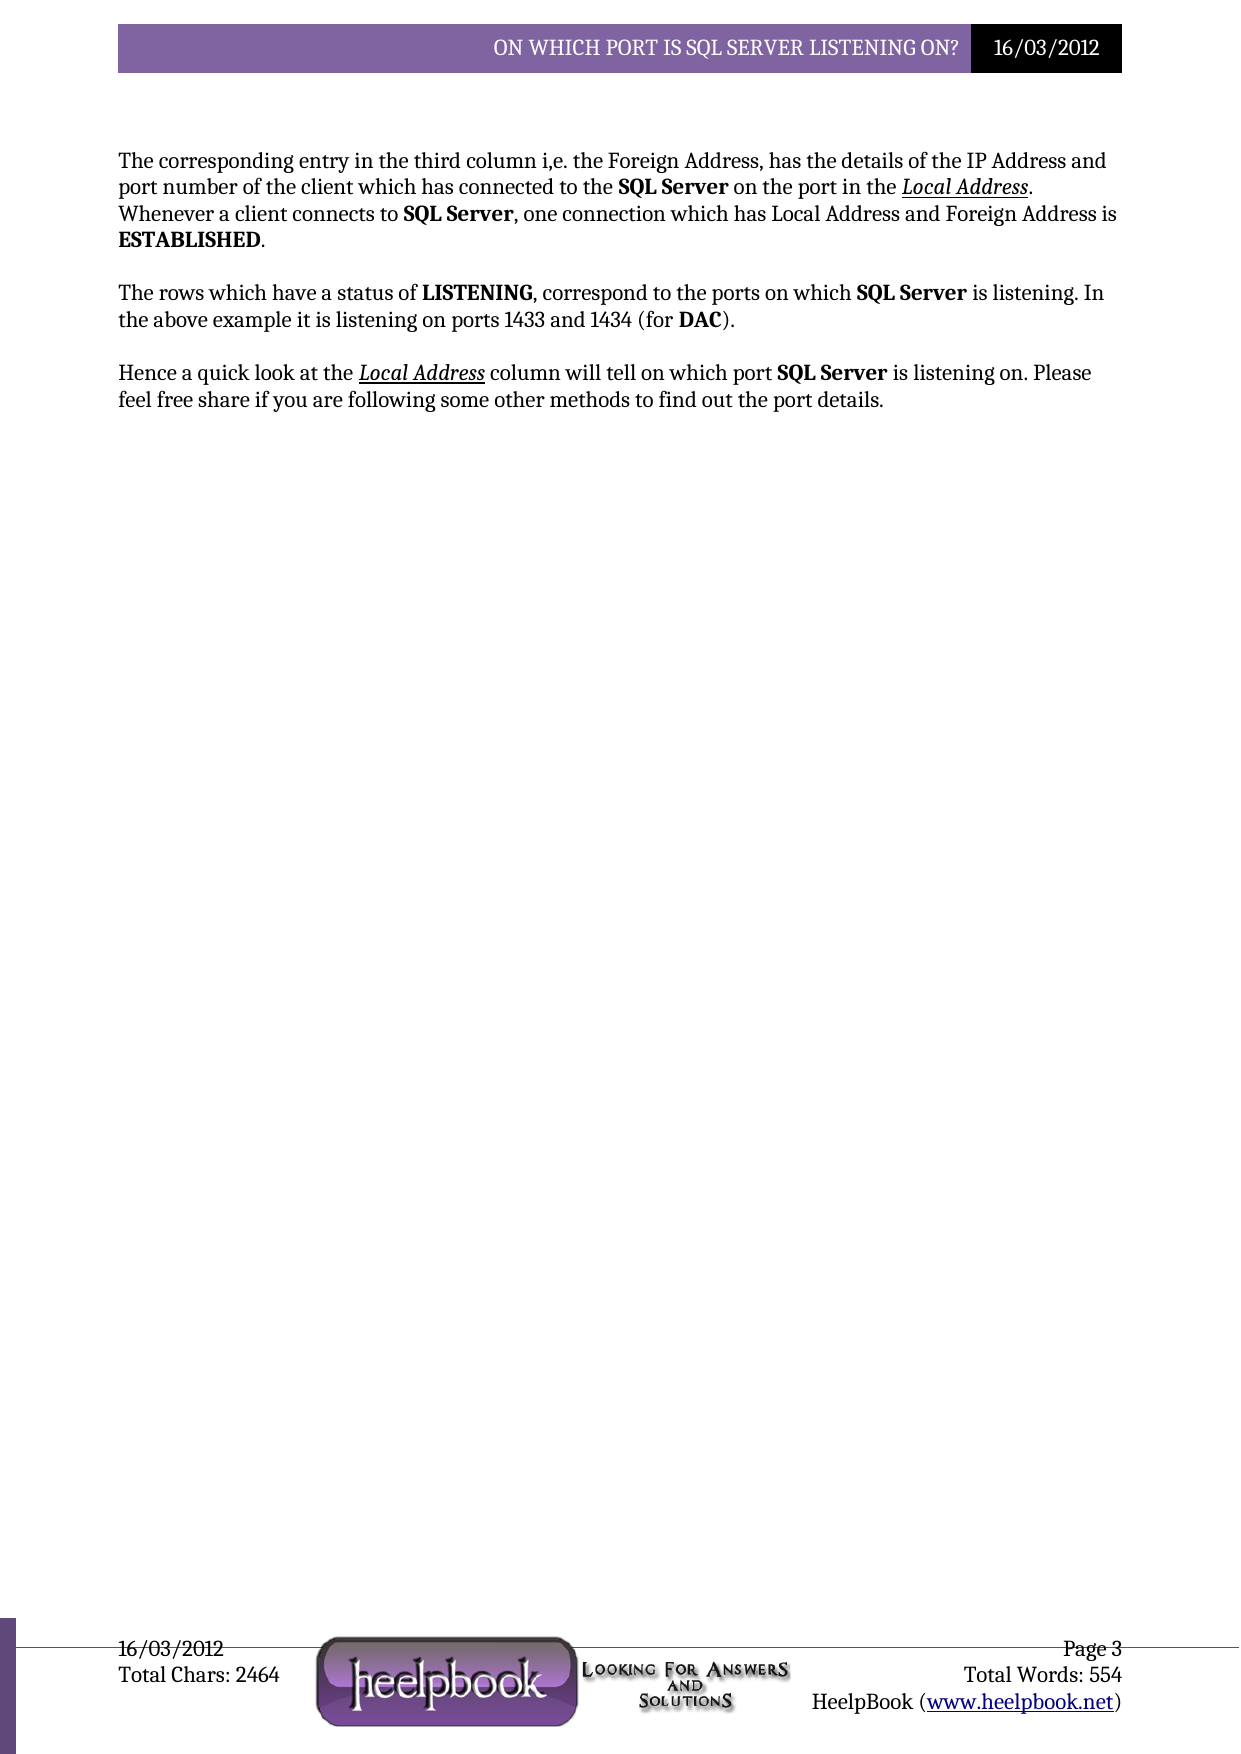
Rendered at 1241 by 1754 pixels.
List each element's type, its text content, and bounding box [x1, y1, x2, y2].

text The rows which have a status of LISTENING, correspond to the ports on which SQL Server is listening. In the above example it is listening on ports 1433 and 1434 (for DAC). [118, 280, 1122, 333]
text The corresponding entry in the third column i,e. the Foreign Address, has the details of the IP Address and port number of the client which has connected to the SQL Server on the port in the Local Address. Whenever a client connects to SQL Server, one connection which has Local Address and Foreign Address is ESTABLISHED. [118, 148, 1122, 253]
text Hence a quick look at the Local Address column will tell on which port SQL Server is listening on. Please feel free share if you are following some other methods to find out the port details. [118, 360, 1122, 413]
